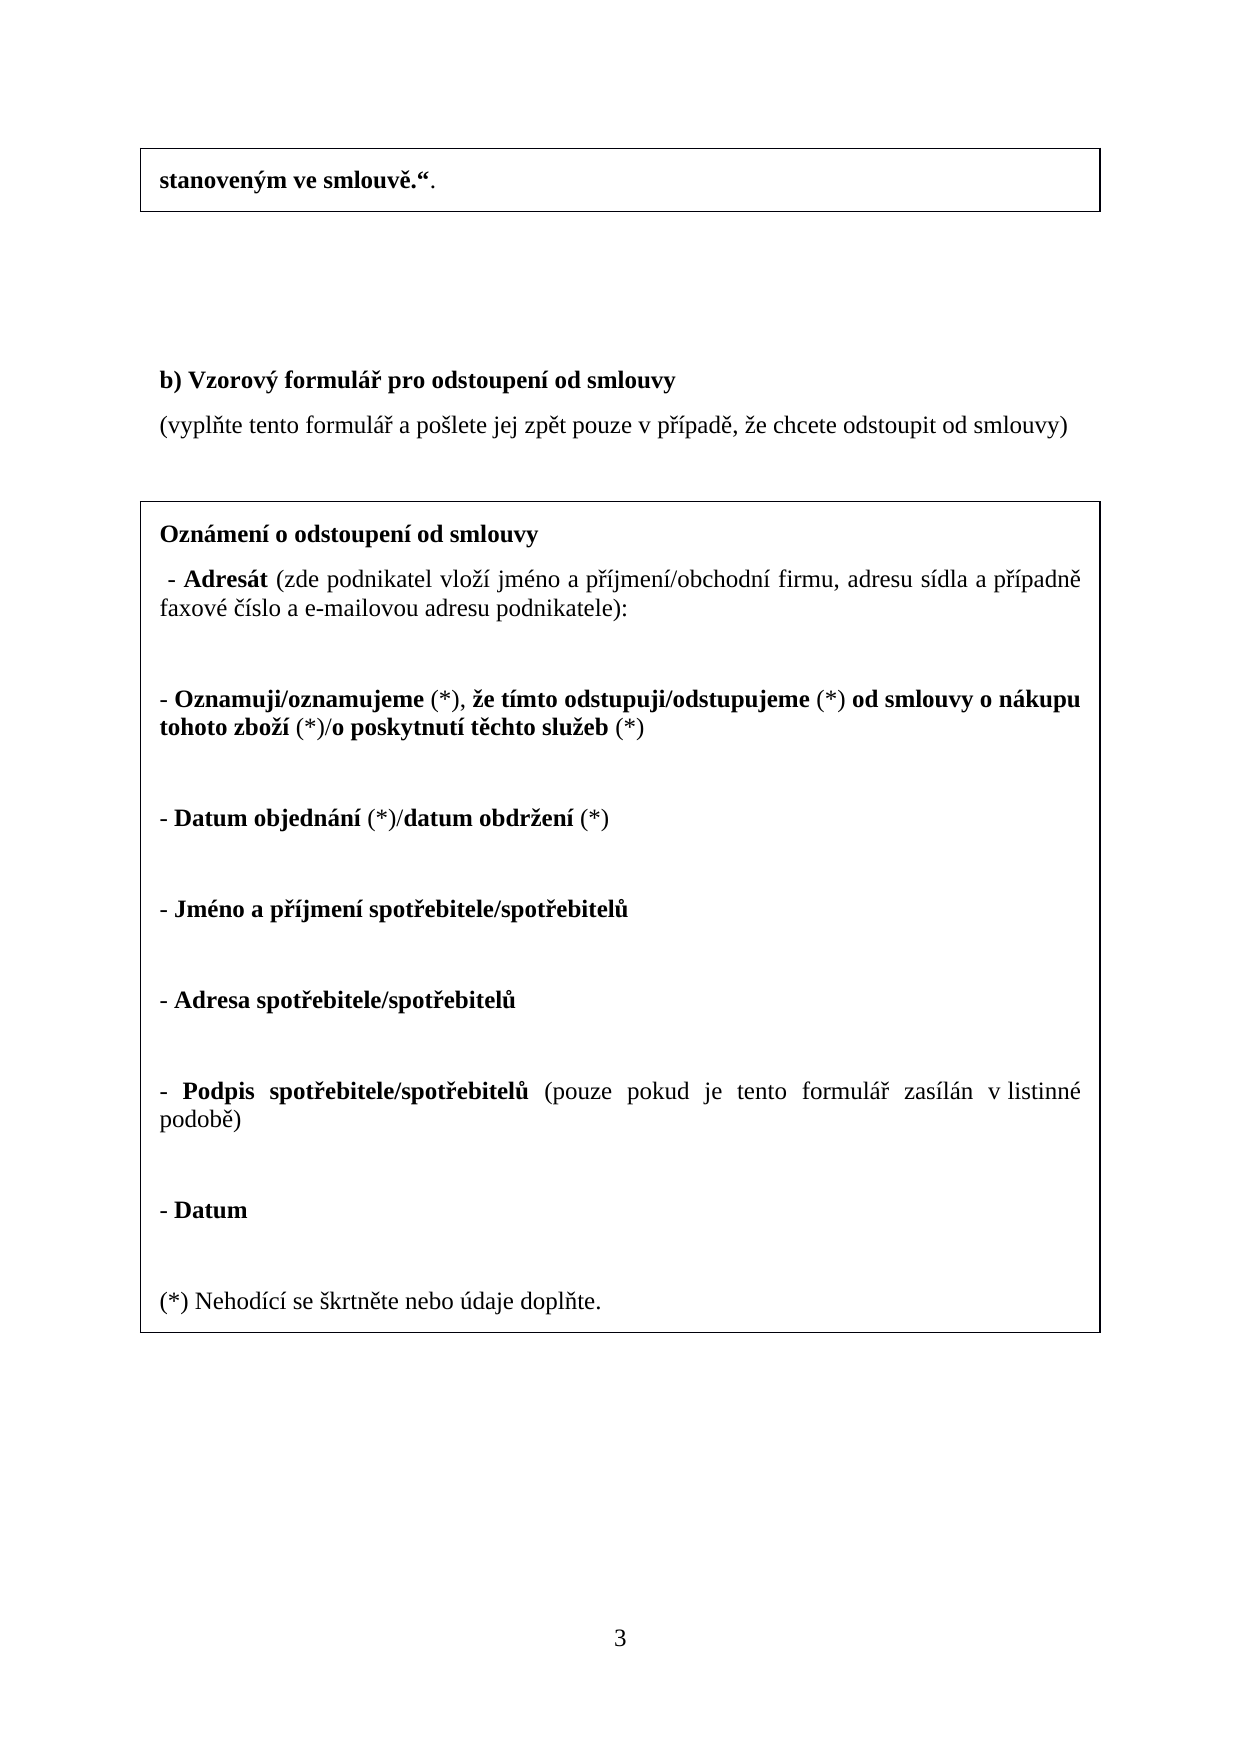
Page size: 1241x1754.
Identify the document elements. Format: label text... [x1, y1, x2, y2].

text b) Vzorový formulář pro odstoupení od smlouvy [159, 365, 1081, 393]
table_cell stanoveným ve smlouvě.“. [141, 149, 1099, 211]
text (vyplňte tento formulář a pošlete jej zpět pouze v případě, že chcete odstoupit od smlouvy) [159, 410, 1081, 439]
table_header Oznámení o odstoupení od smlouvy - Adresát (zde podnikatel vloží jméno a příjmení/obchodní firmu, adresu sídla a případně faxové číslo a e-mailovou adresu podnikatele): - Oznamuji/oznamujeme (*), že tímto odstupuji/odstupujeme (*) od smlouvy o nákupu tohoto zboží (*)/o poskytnutí těchto služeb (*) - Datum objednání (*)/datum obdržení (*) - Jméno a příjmení spotřebitele/spotřebitelů - Adresa spotřebitele/spotřebitelů - Podpis spotřebitele/spotřebitelů (pouze pokud je tento formulář zasílán v listinné podobě) - Datum (*) Nehodící se škrtněte nebo údaje doplňte. [141, 502, 1099, 1332]
